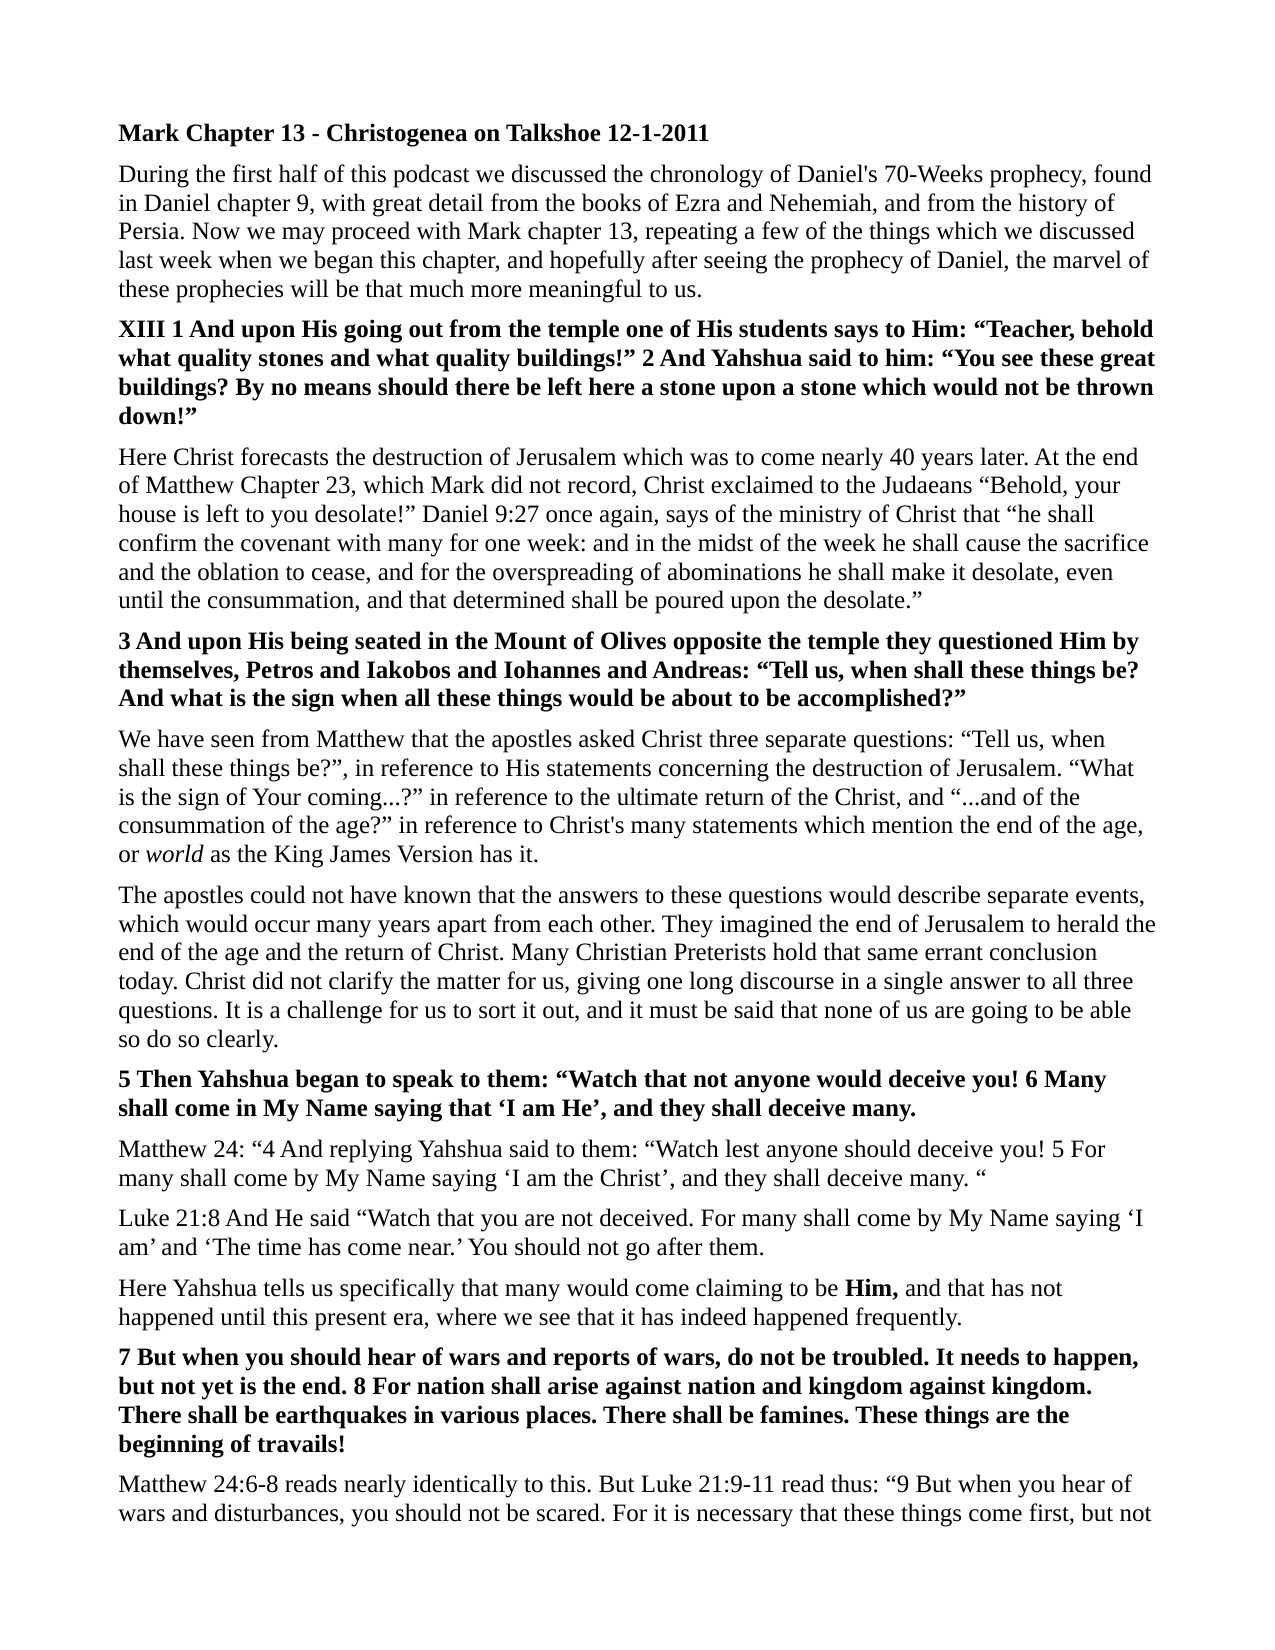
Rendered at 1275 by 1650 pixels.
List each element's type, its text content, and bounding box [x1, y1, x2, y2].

text The apostles could not have known that the answers to these questions would describe separate events, which would occur many years apart from each other. They imagined the end of Jerusalem to herald the end of the age and the return of Christ. Many Christian Preterists hold that same errant conclusion today. Christ did not clarify the matter for us, giving one long discourse in a single answer to all three questions. It is a challenge for us to sort it out, and it must be said that none of us are going to be able so do so clearly. [118, 880, 1157, 1052]
text 5 Then Yahshua began to speak to them: “Watch that not anyone would deceive you! 6 Many shall come in My Name saying that ‘I am He’, and they shall deceive many. [118, 1064, 1157, 1122]
text During the first half of this podcast we discussed the chronology of Daniel's 70-Weeks prophecy, found in Daniel chapter 9, with great detail from the books of Ezra and Nehemiah, and from the history of Persia. Now we may proceed with Mark chapter 13, repeating a few of the things which we discussed last week when we began this chapter, and hopefully after seeing the prophecy of Daniel, the marvel of these prophecies will be that much more meaningful to us. [118, 159, 1157, 303]
text 7 But when you should hear of wars and reports of wars, do not be troubled. It needs to happen, but not yet is the end. 8 For nation shall arise against nation and kingdom against kingdom. There shall be earthquakes in various places. There shall be famines. These things are the beginning of travails! [118, 1342, 1157, 1457]
text 3 And upon His being seated in the Mount of Olives opposite the temple they questioned Him by themselves, Petros and Iakobos and Iohannes and Andreas: “Tell us, when shall these things be? And what is the sign when all these things would be about to be accomplished?” [118, 626, 1157, 712]
text XIII 1 And upon His going out from the temple one of His students says to Him: “Teacher, behold what quality stones and what quality buildings!” 2 And Yahshua said to him: “You see these great buildings? By no means should there be left here a stone upon a stone which would not be thrown down!” [118, 314, 1157, 429]
text Here Yahshua tells us specifically that many would come claiming to be Him, and that has not happened until this present era, where we see that it has indeed happened frequently. [118, 1273, 1157, 1330]
text Mark Chapter 13 - Christogenea on Talkshoe 12-1-2011 [118, 118, 1157, 147]
text Here Christ forecasts the destruction of Jerusalem which was to come nearly 40 years later. At the end of Matthew Chapter 23, which Mark did not record, Christ exclaimed to the Judaeans “Behold, your house is left to you desolate!” Daniel 9:27 once again, says of the ministry of Christ that “he shall confirm the covenant with many for one week: and in the midst of the week he shall cause the sacrifice and the oblation to cease, and for the overspreading of abominations he shall make it desolate, even until the consummation, and that determined shall be poured upon the desolate.” [118, 442, 1157, 614]
text Matthew 24:6-8 reads nearly identically to this. But Luke 21:9-11 read thus: “9 But when you hear of wars and disturbances, you should not be scared. For it is necessary that these things come first, but not [118, 1469, 1157, 1527]
text Luke 21:8 And He said “Watch that you are not deceived. For many shall come by My Name saying ‘I am’ and ‘The time has come near.’ You should not go after them. [118, 1203, 1157, 1261]
text Matthew 24: “4 And replying Yahshua said to them: “Watch lest anyone should deceive you! 5 For many shall come by My Name saying ‘I am the Christ’, and they shall deceive many. “ [118, 1134, 1157, 1191]
text We have seen from Matthew that the apostles asked Christ three separate questions: “Tell us, when shall these things be?”, in reference to His statements concerning the destruction of Jerusalem. “What is the sign of Your coming...?” in reference to the ultimate return of the Christ, and “...and of the consummation of the age?” in reference to Christ's many statements which mention the end of the age, or world as the King James Version has it. [118, 724, 1157, 868]
